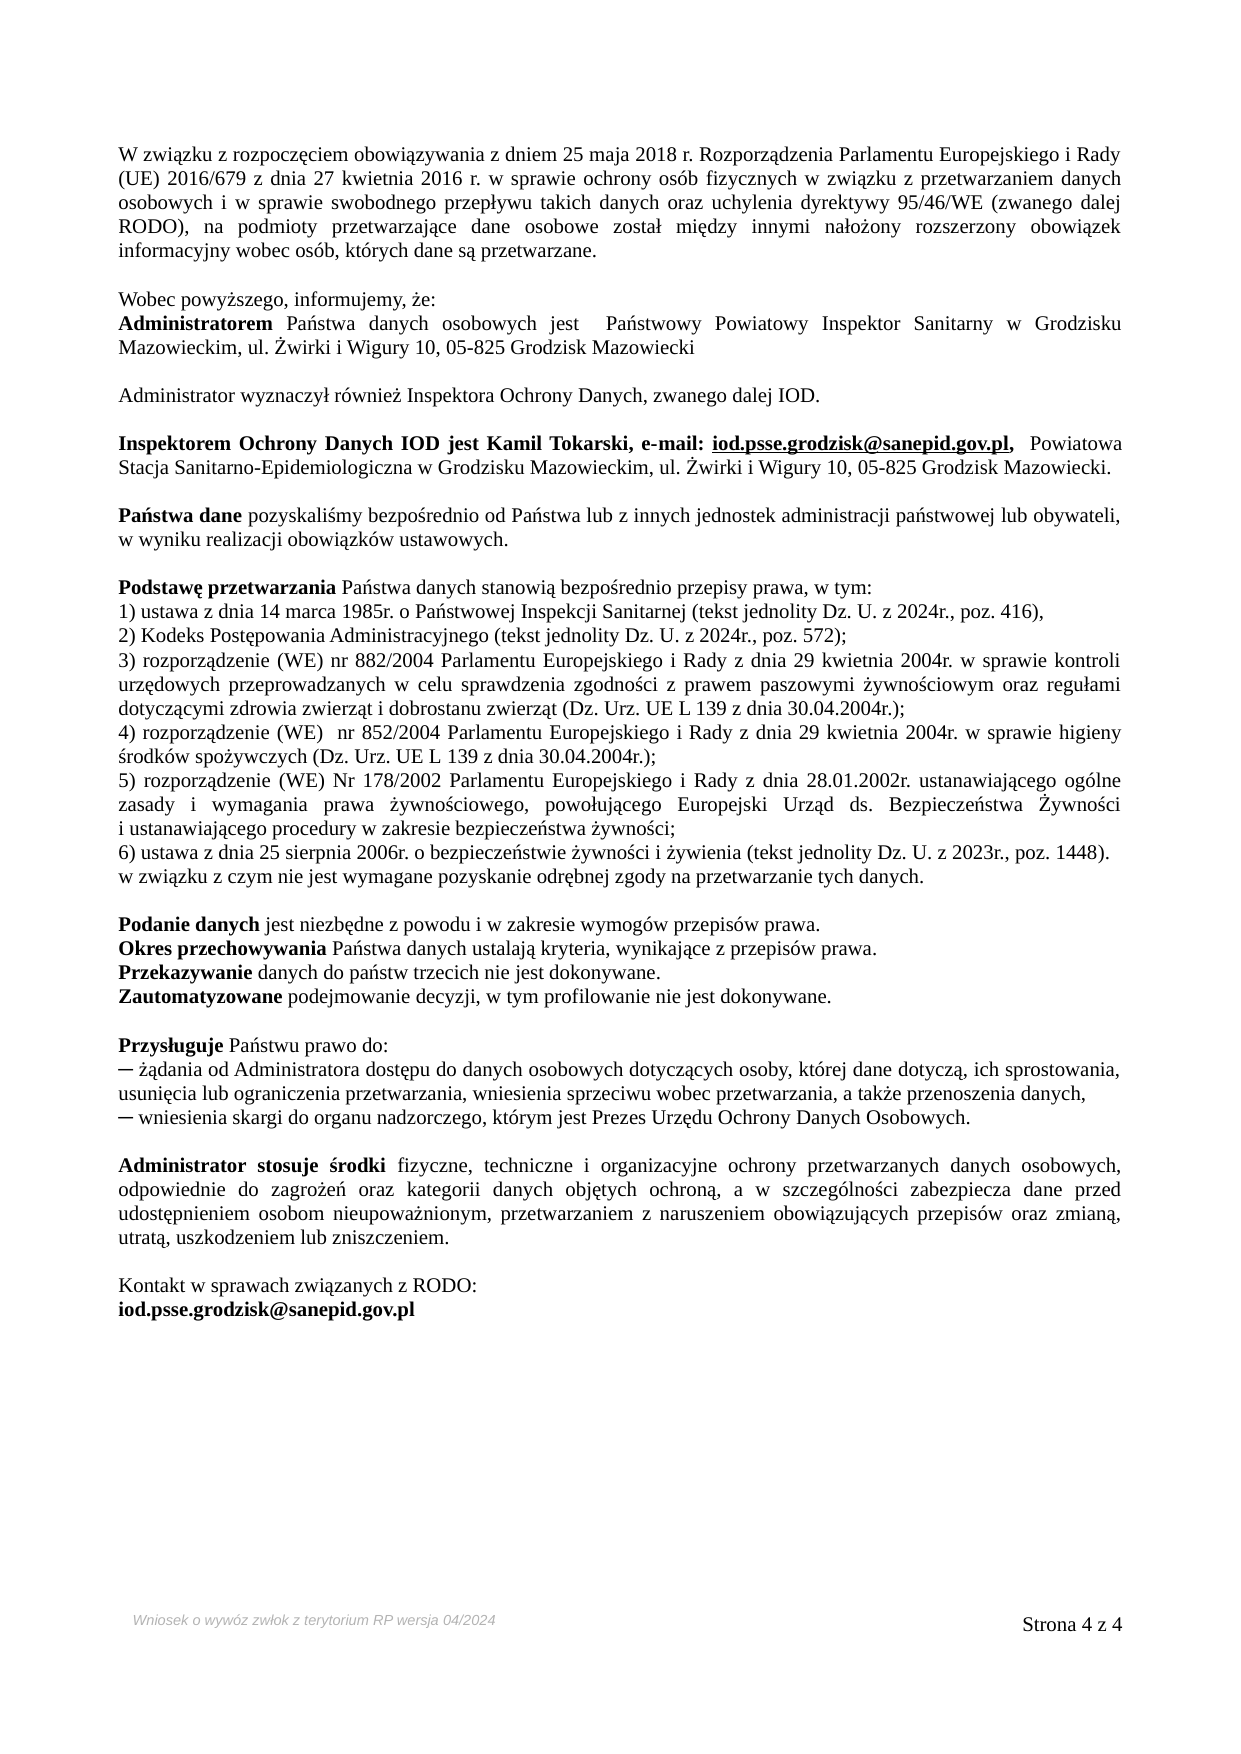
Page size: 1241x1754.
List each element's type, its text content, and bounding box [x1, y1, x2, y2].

text w związku z czym nie jest wymagane pozyskanie odrębnej zgody na przetwarzanie tych danych. [118, 864, 1122, 888]
text Podstawę przetwarzania Państwa danych stanowią bezpośrednio przepisy prawa, w tym: [118, 575, 1122, 599]
text 1) ustawa z dnia 14 marca 1985r. o Państwowej Inspekcji Sanitarnej (tekst jednolity Dz. U. z 2024r., poz. 416), [118, 599, 1122, 623]
text Inspektorem Ochrony Danych IOD jest Kamil Tokarski, e-mail: iod.psse.grodzisk@sanepid.gov.pl, Powiatowa Stacja Sanitarno-Epidemiologiczna w Grodzisku Mazowieckim, ul. Żwirki i Wigury 10, 05-825 Grodzisk Mazowiecki. [118, 431, 1122, 479]
text Administrator wyznaczył również Inspektora Ochrony Danych, zwanego dalej IOD. [118, 383, 1122, 407]
text Kontakt w sprawach związanych z RODO: [118, 1273, 1122, 1297]
text 4) rozporządzenie (WE) nr 852/2004 Parlamentu Europejskiego i Rady z dnia 29 kwietnia 2004r. w sprawie higieny środków spożywczych (Dz. Urz. UE L 139 z dnia 30.04.2004r.); [118, 720, 1122, 768]
text Okres przechowywania Państwa danych ustalają kryteria, wynikające z przepisów prawa. [118, 936, 1122, 960]
text ─ żądania od Administratora dostępu do danych osobowych dotyczących osoby, której dane dotyczą, ich sprostowania, usunięcia lub ograniczenia przetwarzania, wniesienia sprzeciwu wobec przetwarzania, a także przenoszenia danych, [118, 1057, 1122, 1105]
text iod.psse.grodzisk@sanepid.gov.pl [118, 1297, 1122, 1321]
text ─ wniesienia skargi do organu nadzorczego, którym jest Prezes Urzędu Ochrony Danych Osobowych. [118, 1105, 1122, 1129]
text Administrator stosuje środki fizyczne, techniczne i organizacyjne ochrony przetwarzanych danych osobowych, odpowiednie do zagrożeń oraz kategorii danych objętych ochroną, a w szczególności zabezpiecza dane przed udostępnieniem osobom nieupoważnionym, przetwarzaniem z naruszeniem obowiązujących przepisów oraz zmianą, utratą, uszkodzeniem lub zniszczeniem. [118, 1153, 1122, 1249]
text Wobec powyższego, informujemy, że: [118, 287, 1122, 311]
text 2) Kodeks Postępowania Administracyjnego (tekst jednolity Dz. U. z 2024r., poz. 572); [118, 623, 1122, 647]
text Przekazywanie danych do państw trzecich nie jest dokonywane. [118, 960, 1122, 984]
text W związku z rozpoczęciem obowiązywania z dniem 25 maja 2018 r. Rozporządzenia Parlamentu Europejskiego i Rady (UE) 2016/679 z dnia 27 kwietnia 2016 r. w sprawie ochrony osób fizycznych w związku z przetwarzaniem danych osobowych i w sprawie swobodnego przepływu takich danych oraz uchylenia dyrektywy 95/46/WE (zwanego dalej RODO), na podmioty przetwarzające dane osobowe został między innymi nałożony rozszerzony obowiązek informacyjny wobec osób, których dane są przetwarzane. [118, 142, 1122, 262]
text 3) rozporządzenie (WE) nr 882/2004 Parlamentu Europejskiego i Rady z dnia 29 kwietnia 2004r. w sprawie kontroli urzędowych przeprowadzanych w celu sprawdzenia zgodności z prawem paszowymi żywnościowym oraz regułami dotyczącymi zdrowia zwierząt i dobrostanu zwierząt (Dz. Urz. UE L 139 z dnia 30.04.2004r.); [118, 647, 1122, 720]
text 6) ustawa z dnia 25 sierpnia 2006r. o bezpieczeństwie żywności i żywienia (tekst jednolity Dz. U. z 2023r., poz. 1448). [118, 840, 1122, 864]
text Zautomatyzowane podejmowanie decyzji, w tym profilowanie nie jest dokonywane. [118, 984, 1122, 1008]
text Państwa dane pozyskaliśmy bezpośrednio od Państwa lub z innych jednostek administracji państwowej lub obywateli, w wyniku realizacji obowiązków ustawowych. [118, 503, 1122, 551]
text Podanie danych jest niezbędne z powodu i w zakresie wymogów przepisów prawa. [118, 912, 1122, 936]
text Przysługuje Państwu prawo do: [118, 1032, 1122, 1057]
text 5) rozporządzenie (WE) Nr 178/2002 Parlamentu Europejskiego i Rady z dnia 28.01.2002r. ustanawiającego ogólne zasady i wymagania prawa żywnościowego, powołującego Europejski Urząd ds. Bezpieczeństwa Żywności i ustanawiającego procedury w zakresie bezpieczeństwa żywności; [118, 768, 1122, 840]
text Administratorem Państwa danych osobowych jest Państwowy Powiatowy Inspektor Sanitarny w Grodzisku Mazowieckim, ul. Żwirki i Wigury 10, 05-825 Grodzisk Mazowiecki [118, 311, 1122, 359]
